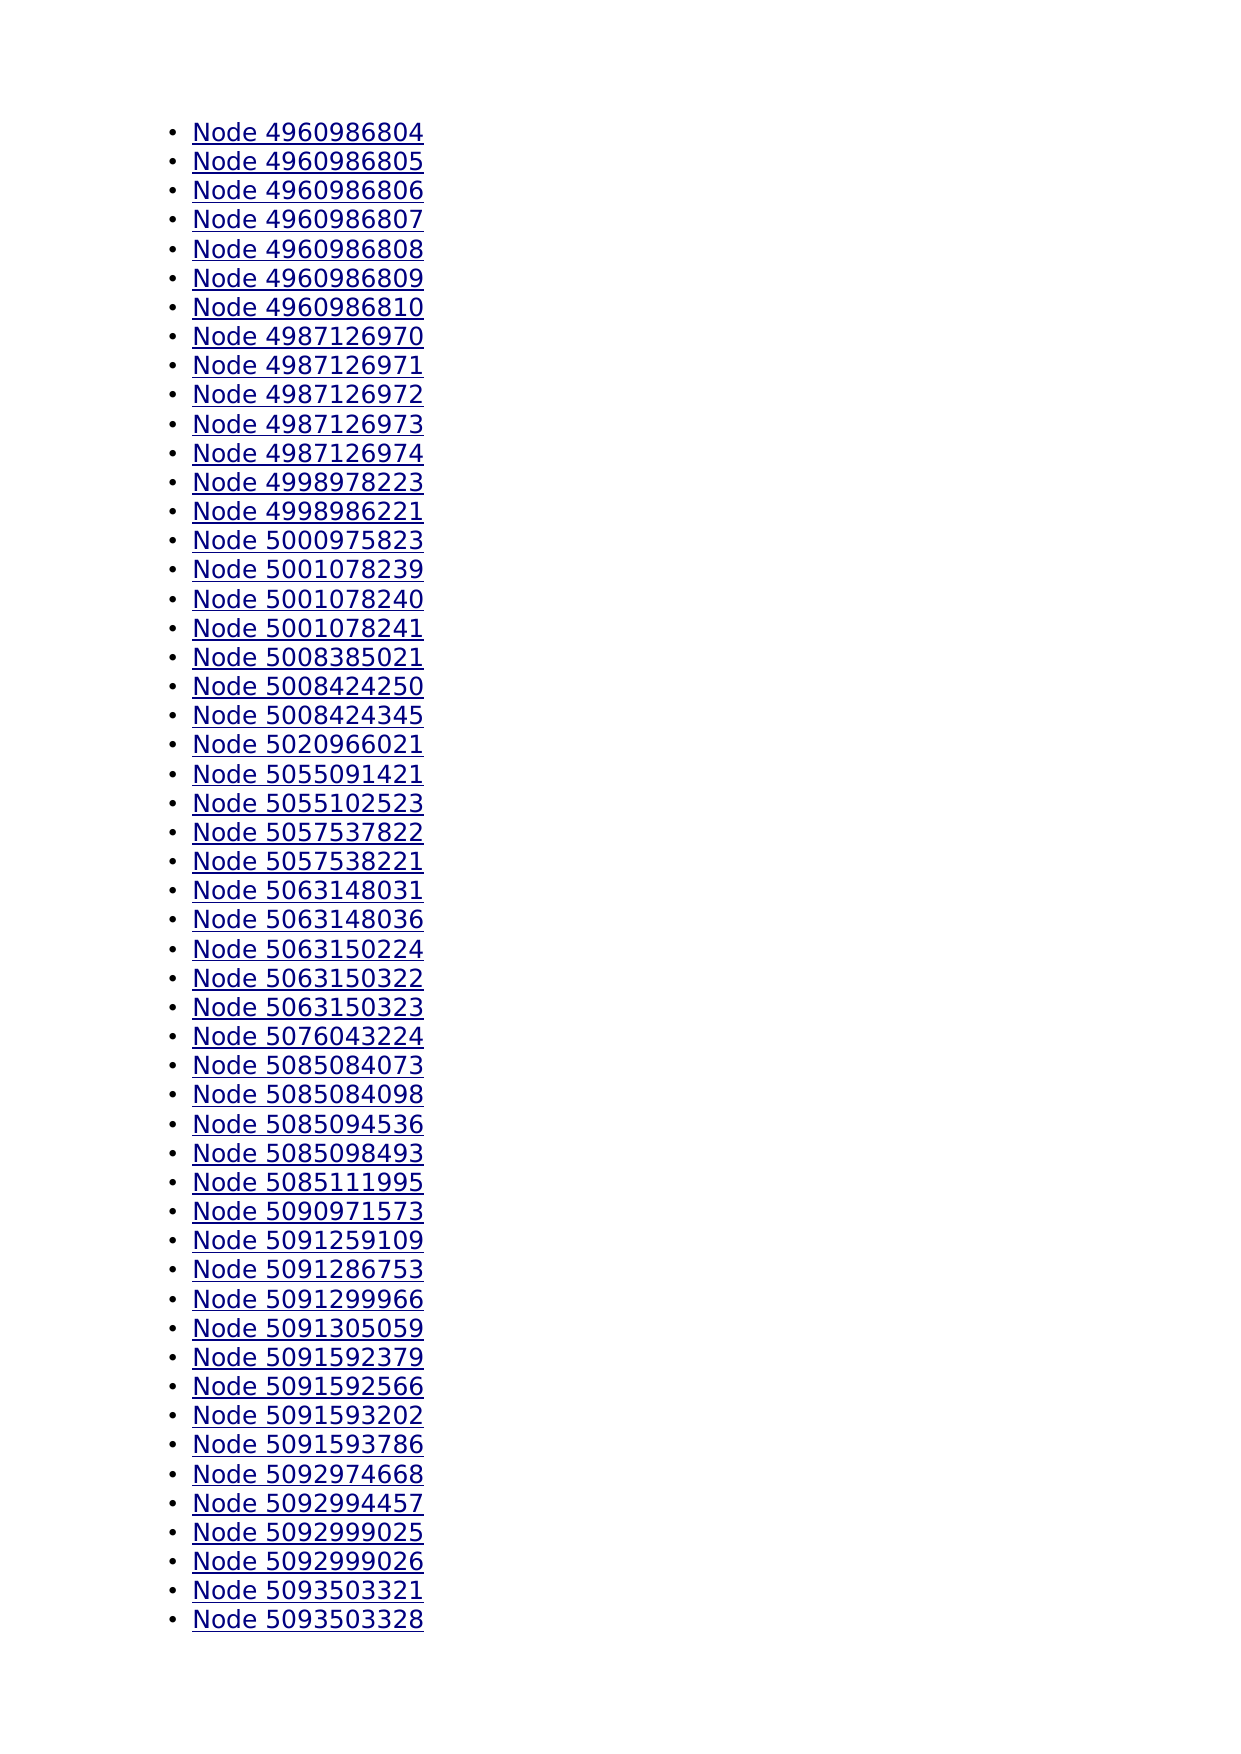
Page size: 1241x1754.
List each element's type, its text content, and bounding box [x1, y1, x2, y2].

list Node 4960986804 [177, 118, 1122, 147]
list Node 5057537822 [177, 818, 1122, 847]
list Node 5085084098 [177, 1081, 1122, 1110]
list Node 4987126971 [177, 351, 1122, 381]
list Node 4960986805 [177, 147, 1122, 176]
list Node 5020966021 [177, 731, 1122, 760]
list Node 5008424345 [177, 701, 1122, 731]
list Node 5063150323 [177, 993, 1122, 1022]
list Node 5055091421 [177, 760, 1122, 789]
list Node 5001078241 [177, 614, 1122, 643]
list Node 4987126970 [177, 322, 1122, 351]
list Node 5063150224 [177, 935, 1122, 964]
list Node 4998978223 [177, 468, 1122, 497]
list Node 5092999026 [177, 1547, 1122, 1576]
list Node 4960986808 [177, 235, 1122, 264]
list Node 5057538221 [177, 847, 1122, 876]
list Node 5055102523 [177, 789, 1122, 818]
list Node 4960986809 [177, 264, 1122, 293]
list Node 5091593786 [177, 1431, 1122, 1460]
list Node 5091259109 [177, 1226, 1122, 1256]
list Node 4987126972 [177, 381, 1122, 410]
list Node 5091593202 [177, 1401, 1122, 1431]
list Node 5063148031 [177, 876, 1122, 906]
list Node 5092994457 [177, 1489, 1122, 1518]
list Node 5008385021 [177, 643, 1122, 672]
list Node 4960986810 [177, 293, 1122, 322]
list Node 5076043224 [177, 1022, 1122, 1051]
list Node 5093503321 [177, 1576, 1122, 1606]
list Node 5063150322 [177, 964, 1122, 993]
list Node 5091592379 [177, 1343, 1122, 1372]
list Node 5091286753 [177, 1256, 1122, 1285]
list Node 5085098493 [177, 1139, 1122, 1168]
list Node 5001078239 [177, 556, 1122, 585]
list Node 5063148036 [177, 906, 1122, 935]
list Node 5008424250 [177, 672, 1122, 701]
list Node 5093503328 [177, 1606, 1122, 1635]
list Node 5091592566 [177, 1372, 1122, 1401]
list Node 5091305059 [177, 1314, 1122, 1343]
list Node 5001078240 [177, 585, 1122, 614]
list Node 5085094536 [177, 1110, 1122, 1139]
list Node 5085084073 [177, 1051, 1122, 1081]
list Node 5000975823 [177, 526, 1122, 556]
list Node 5090971573 [177, 1197, 1122, 1226]
list Node 4960986807 [177, 206, 1122, 235]
list Node 4987126973 [177, 410, 1122, 439]
list Node 4998986221 [177, 497, 1122, 526]
list Node 5091299966 [177, 1285, 1122, 1314]
list Node 4960986806 [177, 176, 1122, 206]
list Node 5085111995 [177, 1168, 1122, 1197]
list Node 5092999025 [177, 1518, 1122, 1547]
list Node 4987126974 [177, 439, 1122, 468]
list Node 5092974668 [177, 1460, 1122, 1489]
